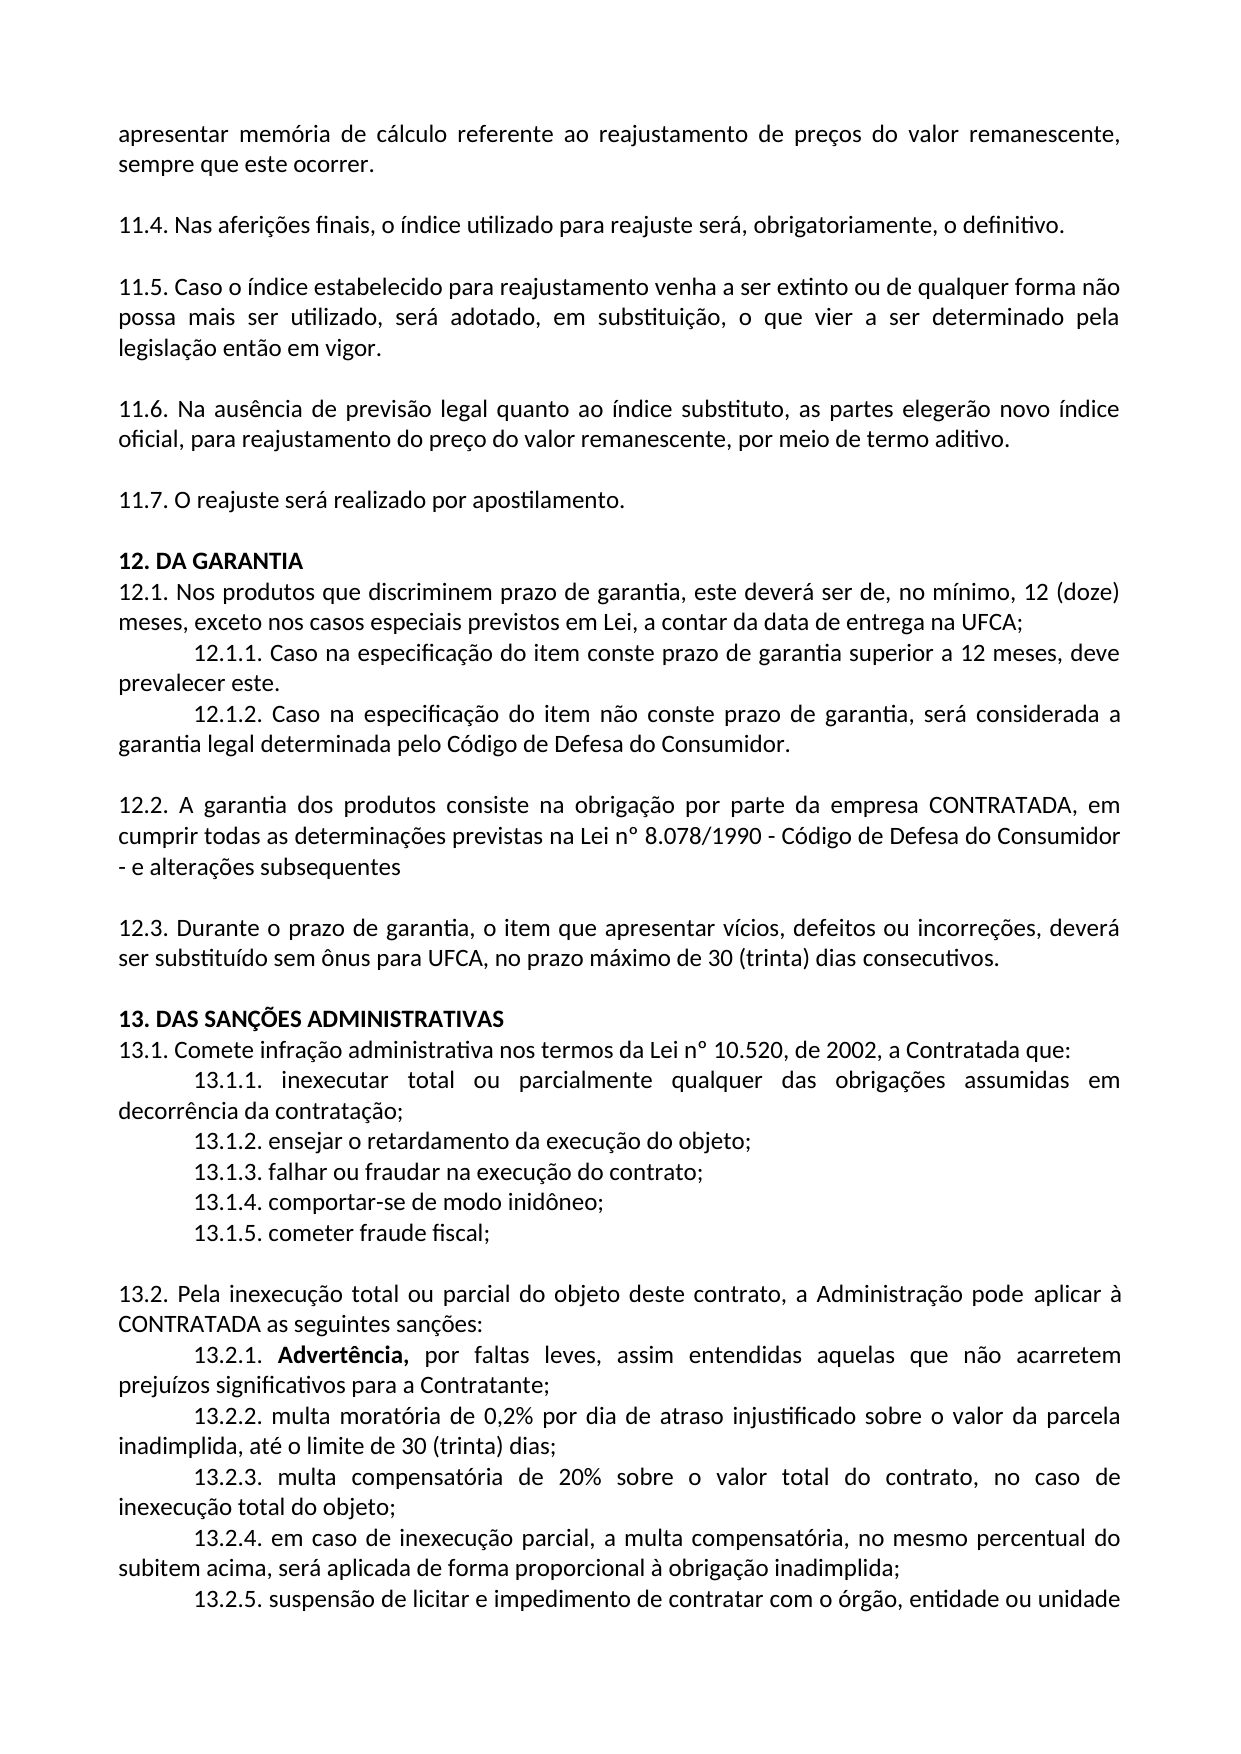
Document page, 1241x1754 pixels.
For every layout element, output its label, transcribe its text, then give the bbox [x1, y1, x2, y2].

text 13.2.5. suspensão de licitar e impedimento de contratar com o órgão, entidade ou unidade [118, 1583, 1122, 1614]
text 11.6. Na ausência de previsão legal quanto ao índice substituto, as partes elegerão novo índice oficial, para reajustamento do preço do valor remanescente, por meio de termo aditivo. [118, 393, 1122, 454]
text 13.2. Pela inexecução total ou parcial do objeto deste contrato, a Administração pode aplicar à CONTRATADA as seguintes sanções: [118, 1278, 1122, 1339]
text 13.1.2. ensejar o retardamento da execução do objeto; [118, 1125, 1122, 1156]
text 13.2.4. em caso de inexecução parcial, a multa compensatória, no mesmo percentual do subitem acima, será aplicada de forma proporcional à obrigação inadimplida; [118, 1522, 1122, 1583]
text 13.1.4. comportar-se de modo inidôneo; [118, 1186, 1122, 1217]
text 12. DA GARANTIA [118, 545, 1122, 576]
text 13.1.5. cometer fraude fiscal; [118, 1217, 1122, 1247]
text 11.7. O reajuste será realizado por apostilamento. [118, 484, 1122, 515]
text 13.1.1. inexecutar total ou parcialmente qualquer das obrigações assumidas em decorrência da contratação; [118, 1064, 1122, 1125]
text 12.3. Durante o prazo de garantia, o item que apresentar vícios, defeitos ou incorreções, deverá ser substituído sem ônus para UFCA, no prazo máximo de 30 (trinta) dias consecutivos. [118, 912, 1122, 973]
text 12.1.2. Caso na especificação do item não conste prazo de garantia, será considerada a garantia legal determinada pelo Código de Defesa do Consumidor. [118, 698, 1122, 759]
text 12.2. A garantia dos produtos consiste na obrigação por parte da empresa CONTRATADA, em cumprir todas as determinações previstas na Lei nº 8.078/1990 - Código de Defesa do Consumidor - e alterações subsequentes [118, 789, 1122, 881]
text 11.5. Caso o índice estabelecido para reajustamento venha a ser extinto ou de qualquer forma não possa mais ser utilizado, será adotado, em substituição, o que vier a ser determinado pela legislação então em vigor. [118, 271, 1122, 362]
text 13.1.3. falhar ou fraudar na execução do contrato; [118, 1156, 1122, 1186]
text 12.1. Nos produtos que discriminem prazo de garantia, este deverá ser de, no mínimo, 12 (doze) meses, exceto nos casos especiais previstos em Lei, a contar da data de entrega na UFCA; [118, 576, 1122, 637]
text 13. DAS SANÇÕES ADMINISTRATIVAS [118, 1003, 1122, 1034]
text 13.2.2. multa moratória de 0,2% por dia de atraso injustificado sobre o valor da parcela inadimplida, até o limite de 30 (trinta) dias; [118, 1400, 1122, 1461]
text 13.1. Comete infração administrativa nos termos da Lei nº 10.520, de 2002, a Contratada que: [118, 1034, 1122, 1064]
text 13.2.1. Advertência, por faltas leves, assim entendidas aquelas que não acarretem prejuízos significativos para a Contratante; [118, 1339, 1122, 1400]
text 11.4. Nas aferições finais, o índice utilizado para reajuste será, obrigatoriamente, o definitivo. [118, 210, 1122, 240]
text apresentar memória de cálculo referente ao reajustamento de preços do valor remanescente, sempre que este ocorrer. [118, 118, 1122, 179]
text 13.2.3. multa compensatória de 20% sobre o valor total do contrato, no caso de inexecução total do objeto; [118, 1461, 1122, 1522]
text 12.1.1. Caso na especificação do item conste prazo de garantia superior a 12 meses, deve prevalecer este. [118, 637, 1122, 698]
